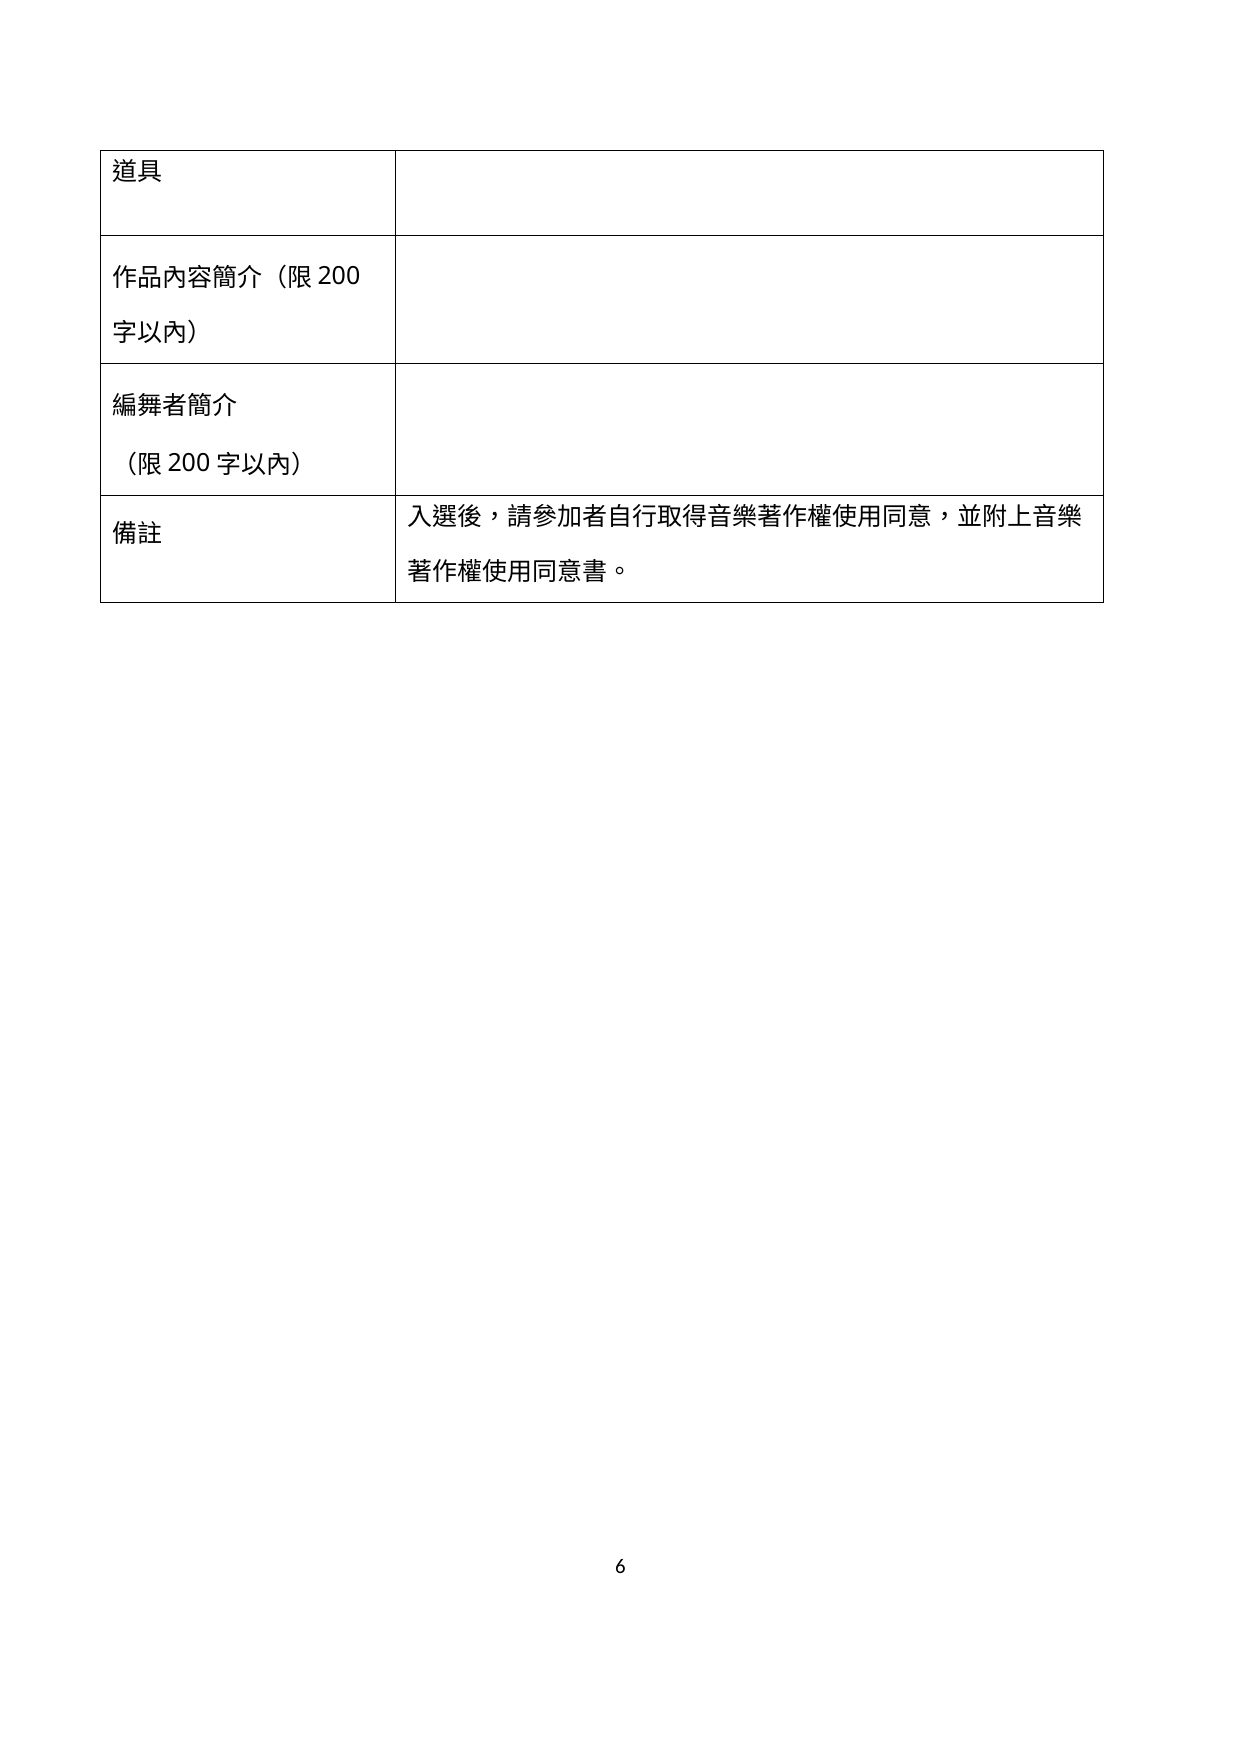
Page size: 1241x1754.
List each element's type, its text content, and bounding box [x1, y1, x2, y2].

table_cell 道具 [101, 151, 395, 235]
table_cell [396, 236, 1103, 363]
table_cell 備註 [101, 496, 395, 602]
table_cell [396, 151, 1103, 235]
table_cell 編舞者簡介 （限200 字以內） [101, 364, 395, 495]
table_cell 作品內容簡介（限200 字以內） [101, 236, 395, 363]
table_cell 入選後，請參加者自行取得音樂著作權使用同意，並附上音樂著作權使用同意書。 [396, 496, 1103, 602]
table_cell [101, 603, 1104, 651]
table_cell [396, 364, 1103, 495]
